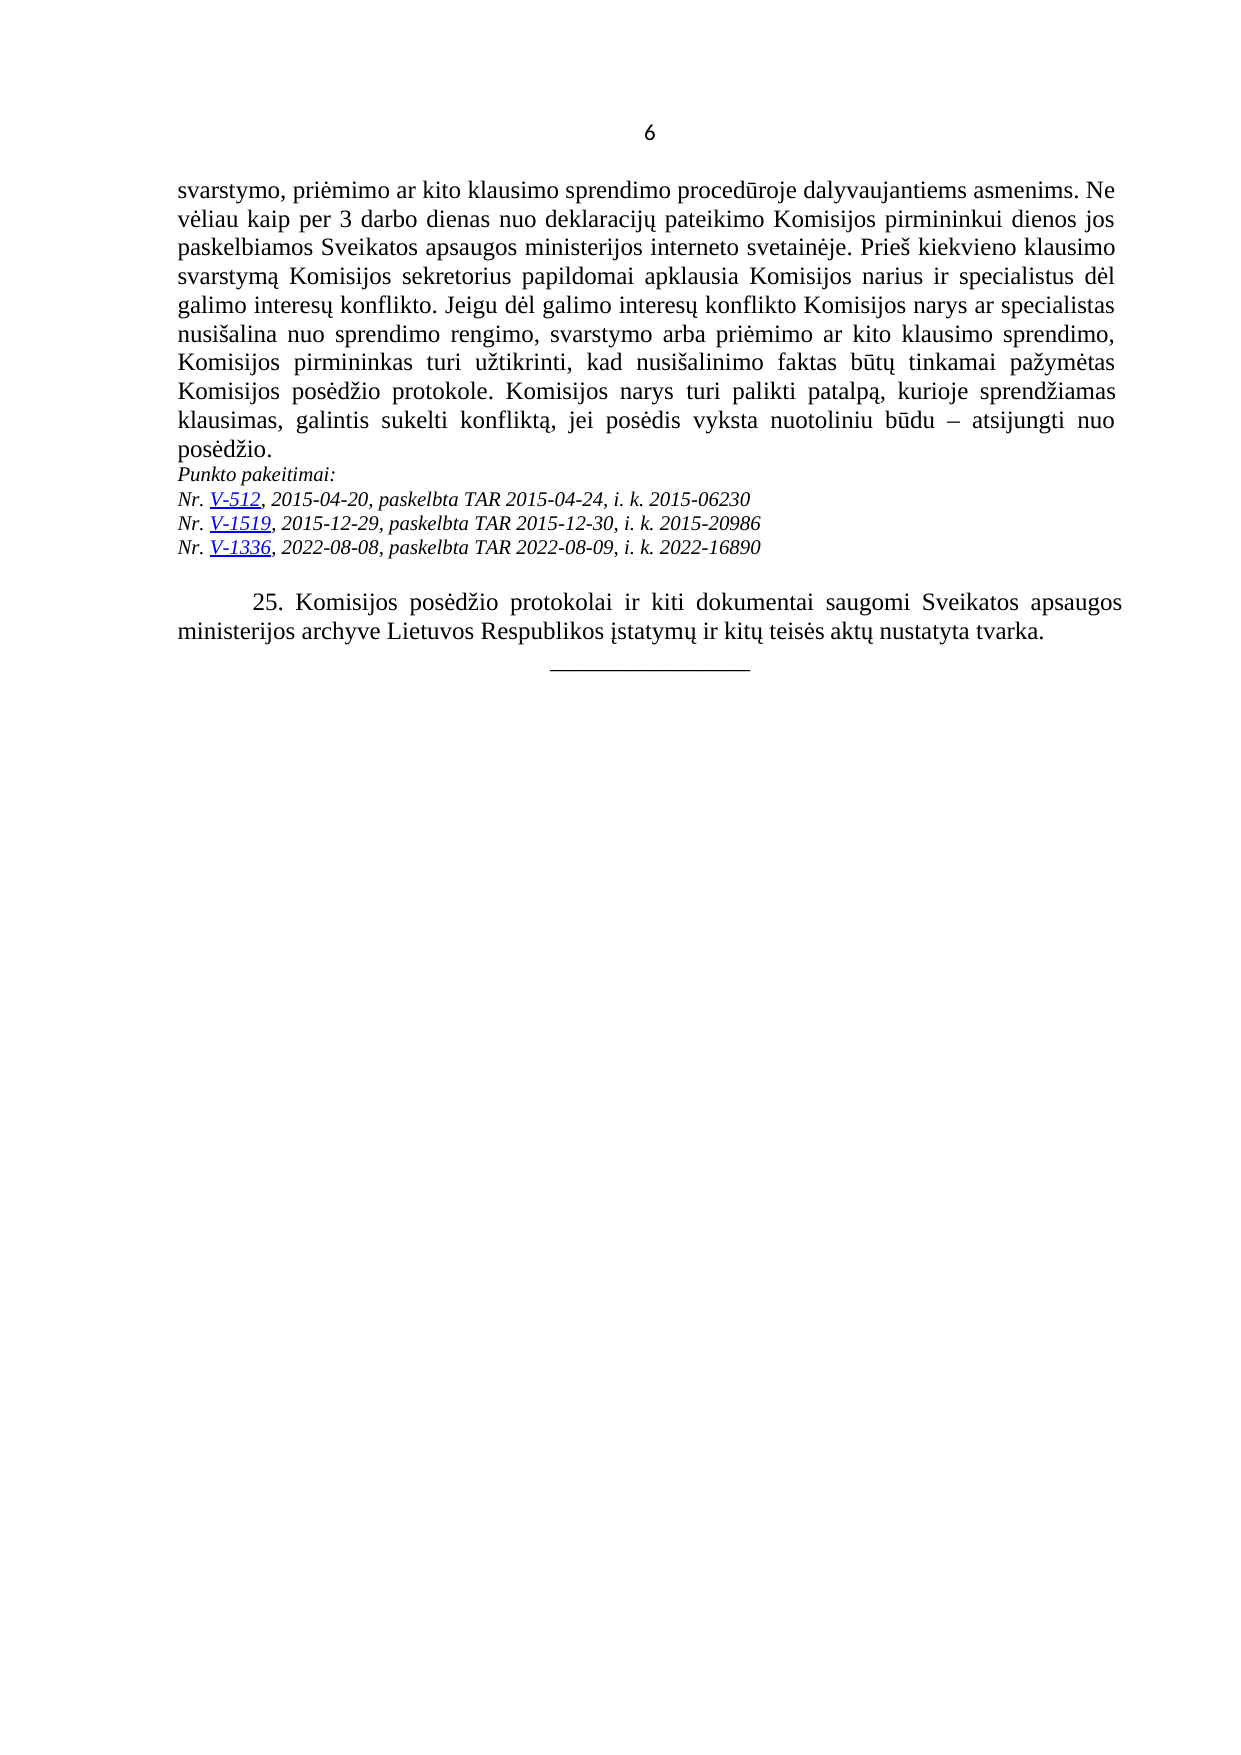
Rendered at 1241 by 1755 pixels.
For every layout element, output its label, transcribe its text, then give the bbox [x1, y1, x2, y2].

text Punkto pakeitimai: [177, 462, 1122, 486]
text ________________ [177, 645, 1122, 674]
text Nr. V-1336, 2022-08-08, paskelbta TAR 2022-08-09, i. k. 2022-16890 [177, 534, 1122, 559]
text 25. Komisijos posėdžio protokolai ir kiti dokumentai saugomi Sveikatos apsaugos ministerijos archyve Lietuvos Respublikos įstatymų ir kitų teisės aktų nustatyta tvarka. [177, 587, 1122, 645]
text Nr. V-1519, 2015-12-29, paskelbta TAR 2015-12-30, i. k. 2015-20986 [177, 511, 1122, 534]
text Nr. V-512, 2015-04-20, paskelbta TAR 2015-04-24, i. k. 2015-06230 [177, 486, 1122, 511]
text svarstymo, priėmimo ar kito klausimo sprendimo procedūroje dalyvaujantiems asmenims. Ne vėliau kaip per 3 darbo dienas nuo deklaracijų pateikimo Komisijos pirmininkui dienos jos paskelbiamos Sveikatos apsaugos ministerijos interneto svetainėje. Prieš kiekvieno klausimo svarstymą Komisijos sekretorius papildomai apklausia Komisijos narius ir specialistus dėl galimo interesų konflikto. Jeigu dėl galimo interesų konflikto Komisijos narys ar specialistas nusišalina nuo sprendimo rengimo, svarstymo arba priėmimo ar kito klausimo sprendimo, Komisijos pirmininkas turi užtikrinti, kad nusišalinimo faktas būtų tinkamai pažymėtas Komisijos posėdžio protokole. Komisijos narys turi palikti patalpą, kurioje sprendžiamas klausimas, galintis sukelti konfliktą, jei posėdis vyksta nuotoliniu būdu – atsijungti nuo posėdžio. [177, 175, 1116, 462]
